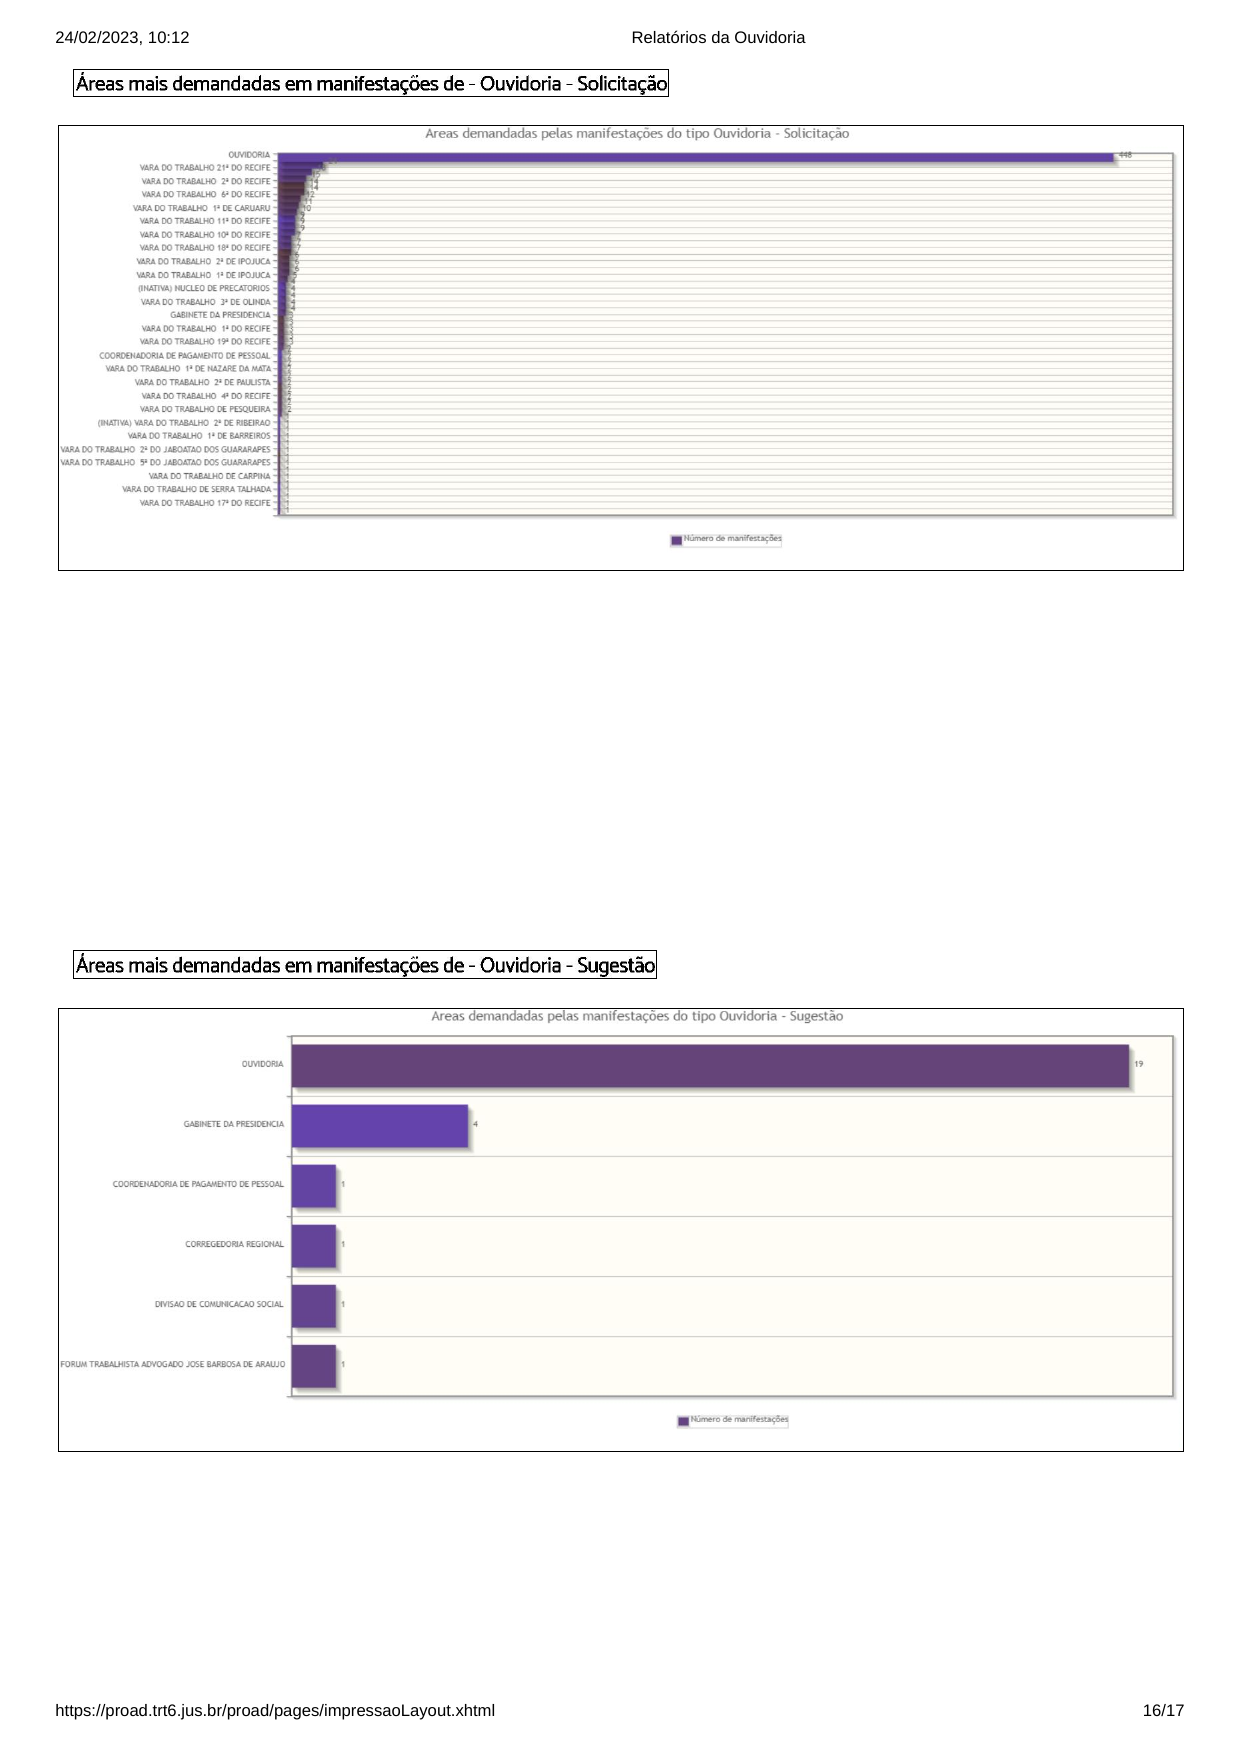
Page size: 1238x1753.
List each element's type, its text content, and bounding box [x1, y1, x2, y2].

picture [59, 1009, 1183, 1451]
text Relatórios da Ouvidoria [631, 29, 831, 47]
text 4/02/2023, 10:12 [64, 29, 214, 47]
picture [74, 951, 656, 978]
text 16/17 [1143, 1702, 1209, 1720]
picture [74, 70, 668, 96]
picture [59, 126, 1183, 570]
text https://proad.trt6.jus.br/proad/pages/impressaoLayout.xhtml [55, 1702, 520, 1720]
text 2 [55, 29, 64, 47]
